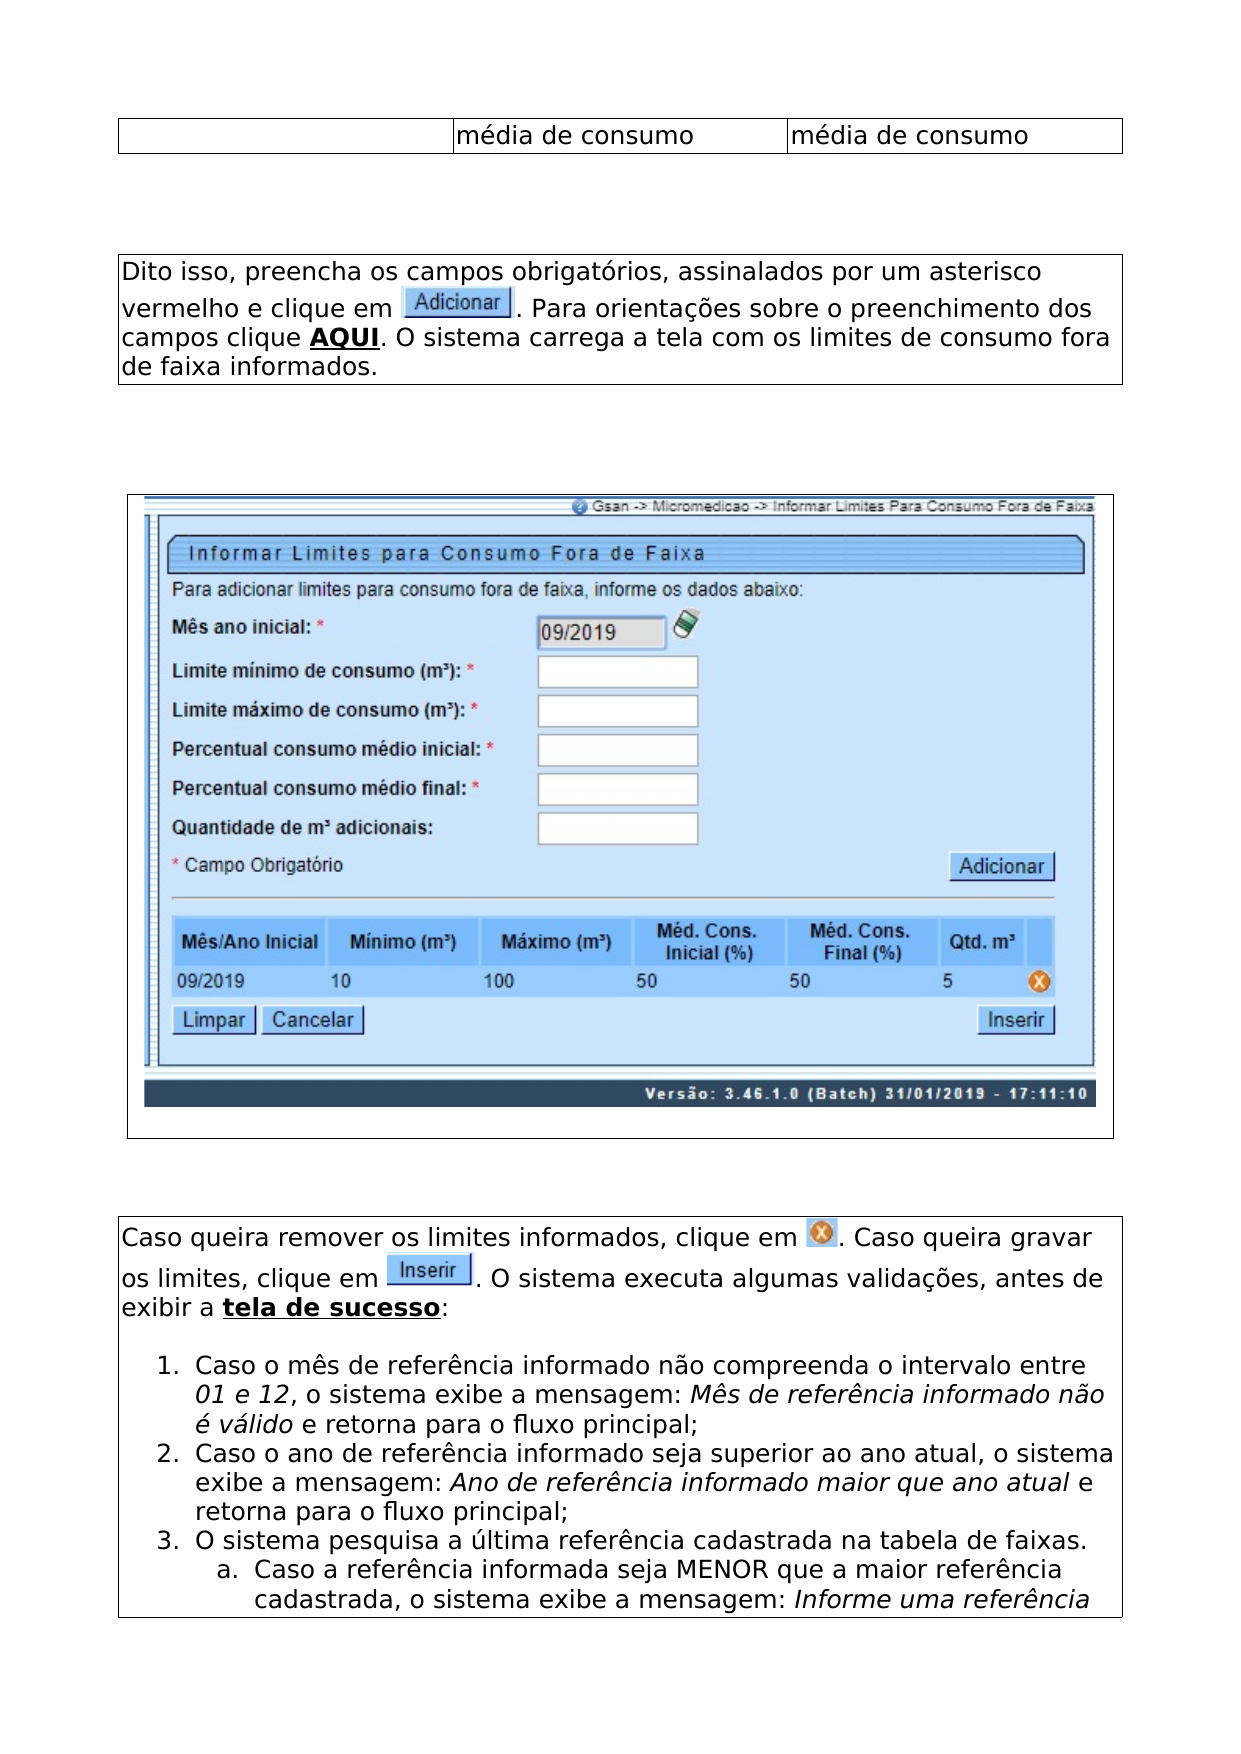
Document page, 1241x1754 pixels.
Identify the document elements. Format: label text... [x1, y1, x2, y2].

picture [387, 1252, 475, 1287]
picture [144, 496, 1096, 1107]
table_cell média de consumo [454, 119, 787, 153]
table_header [128, 495, 1113, 1138]
picture [806, 1218, 838, 1247]
picture [401, 286, 515, 318]
table_header Dito isso, preencha os campos obrigatórios, assinalados por um asterisco vermelho e clique em . Para orientações sobre o preenchimento dos campos clique AQUI. O sistema carrega a tela com os limites de consumo fora de faixa informados. [119, 255, 1122, 384]
table_cell [119, 119, 453, 153]
table_cell média de consumo [788, 119, 1122, 153]
table_header Caso queira remover os limites informados, clique em . Caso queira gravar os limites, clique em . O sistema executa algumas validações, antes de exibir a tela de sucesso: Caso o mês de referência informado não compreenda o intervalo entre 01 e 12, o sistema exibe a mensagem: Mês de referência informado não é válido e retorna para o fluxo principal; Caso o ano de referência informado seja superior ao ano atual, o sistema exibe a mensagem: Ano de referência informado maior que ano atual e retorna para o fluxo principal; O sistema pesquisa a última referência cadastrada na tabela de faixas. Caso a referência informada seja MENOR que a maior referência cadastrada, o sistema exibe a mensagem: Informe uma referência [119, 1217, 1122, 1617]
